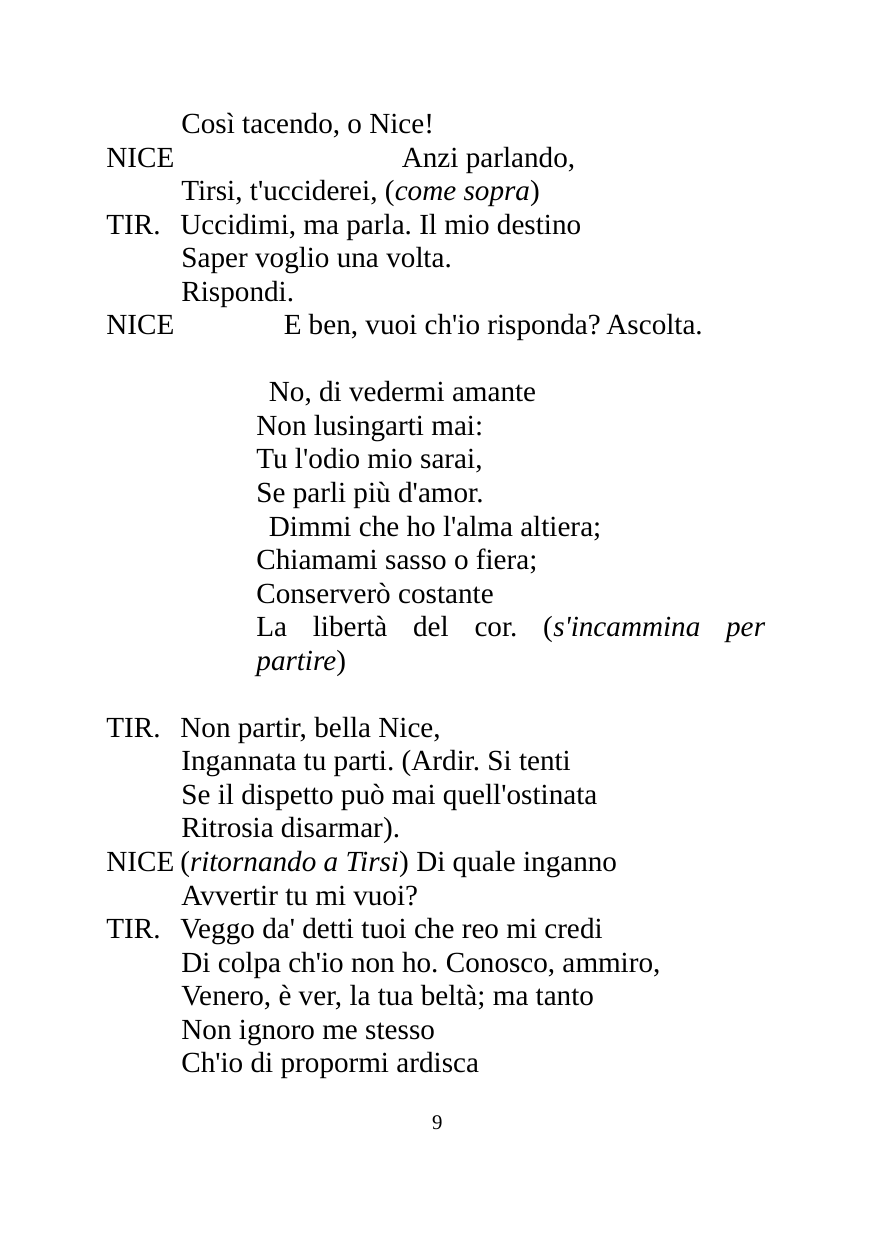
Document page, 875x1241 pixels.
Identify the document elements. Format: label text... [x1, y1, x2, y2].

text Ch'io di propormi ardisca [106, 1045, 768, 1079]
text TIR. Veggo da' detti tuoi che reo mi credi [106, 911, 768, 945]
text No, di vedermi amante [269, 374, 768, 408]
text Saper voglio una volta. [106, 240, 768, 274]
text TIR. Non partir, bella Nice, [106, 710, 768, 743]
text TIR. Uccidimi, ma parla. Il mio destino [106, 207, 768, 240]
text Ritrosia disarmar). [106, 811, 768, 844]
text La libertà del cor. (s'incammina per partire) [256, 609, 768, 676]
text NICE (ritornando a Tirsi) Di quale inganno [106, 844, 768, 878]
text Se parli più d'amor. [256, 475, 768, 509]
text Se il dispetto può mai quell'ostinata [106, 777, 768, 811]
text Chiamami sasso o fiera; [256, 542, 768, 576]
text Conserverò costante [256, 576, 768, 609]
text Non lusingarti mai: [256, 408, 768, 442]
text Ingannata tu parti. (Ardir. Si tenti [106, 743, 768, 777]
text Dimmi che ho l'alma altiera; [269, 509, 768, 542]
text Venero, è ver, la tua beltà; ma tanto [106, 978, 768, 1012]
text NICE Anzi parlando, [106, 140, 768, 173]
text Tu l'odio mio sarai, [256, 442, 768, 475]
text Di colpa ch'io non ho. Conosco, ammiro, [106, 945, 768, 978]
text Così tacendo, o Nice! [106, 106, 768, 140]
text Tirsi, t'ucciderei, (come sopra) [106, 173, 768, 207]
text Rispondi. [106, 274, 768, 307]
text NICE E ben, vuoi ch'io risponda? Ascolta. [106, 307, 768, 341]
text Avvertir tu mi vuoi? [106, 878, 768, 911]
text Non ignoro me stesso [106, 1012, 768, 1045]
